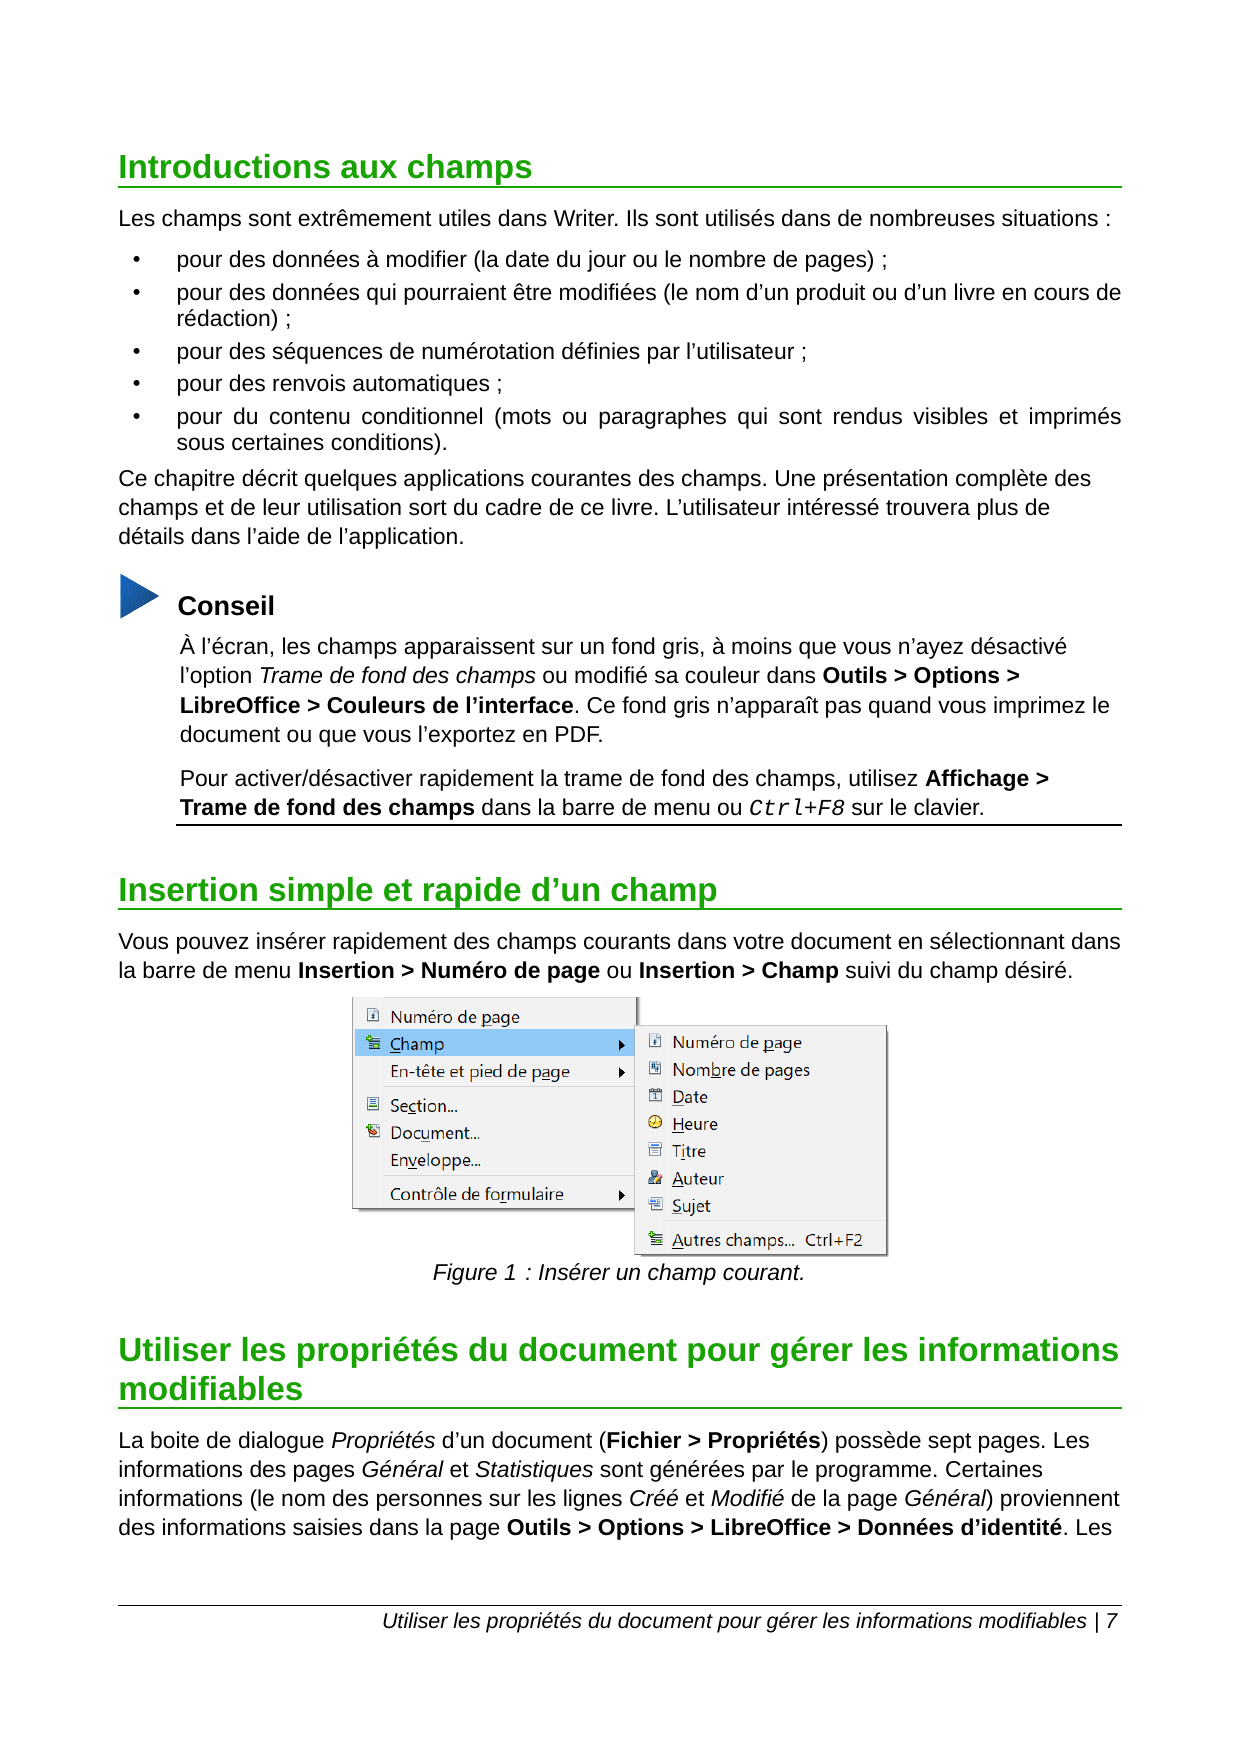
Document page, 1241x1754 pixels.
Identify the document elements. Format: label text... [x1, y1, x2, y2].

text Les champs sont extrêmement utiles dans Writer. Ils sont utilisés dans de nombreuses situations : [118, 202, 1122, 232]
text Vous pouvez insérer rapidement des champs courants dans votre document en sélectionnant dans la barre de menu Insertion > Numéro de page ou Insertion > Champ suivi du champ désiré. [118, 925, 1122, 983]
list pour du contenu conditionnel (mots ou paragraphes qui sont rendus visibles et imprimés sous certaines conditions). [133, 403, 1122, 456]
list pour des données qui pourraient être modifiées (le nom d’un produit ou d’un livre en cours de rédaction) ; [133, 279, 1122, 331]
text Pour activer/désactiver rapidement la trame de fond des champs, utilisez Affichage > Trame de fond des champs dans la barre de menu ou Ctrl+F8 sur le clavier. [176, 759, 1122, 824]
subtitle Utiliser les propriétés du document pour gérer les informations modifiables [118, 1331, 1122, 1407]
text À l’écran, les champs apparaissent sur un fond gris, à moins que vous n’ayez désactivé l’option Trame de fond des champs ou modifié sa couleur dans Outils > Options > LibreOffice > Couleurs de l’interface. Ce fond gris n’apparaît pas quand vous imprimez le document ou que vous l’exportez en PDF. [176, 628, 1122, 748]
text Ce chapitre décrit quelques applications courantes des champs. Une présentation complète des champs et de leur utilisation sort du cadre de ce livre. L’utilisateur intéressé trouvera plus de détails dans l’aide de l’application. [118, 462, 1122, 549]
subtitle Insertion simple et rapide d’un champ [118, 870, 1122, 908]
subtitle Introductions aux champs [118, 147, 1122, 186]
text La boite de dialogue Propriétés d’un document (Fichier > Propriétés) possède sept pages. Les informations des pages Général et Statistiques sont générées par le programme. Certaines informations (le nom des personnes sur les lignes Créé et Modifié de la page Général) proviennent des informations saisies dans la page Outils > Options > LibreOffice > Données d’identité. Les [118, 1424, 1122, 1541]
list pour des données à modifier (la date du jour ou le nombre de pages) ; [133, 246, 1122, 272]
subtitle Conseil [118, 571, 1122, 621]
text Figure 1 : Insérer un champ courant. [118, 1257, 1122, 1287]
list pour des séquences de numérotation définies par l’utilisateur ; [133, 338, 1122, 364]
list pour des renvois automatiques ; [133, 370, 1122, 397]
picture [351, 997, 889, 1257]
